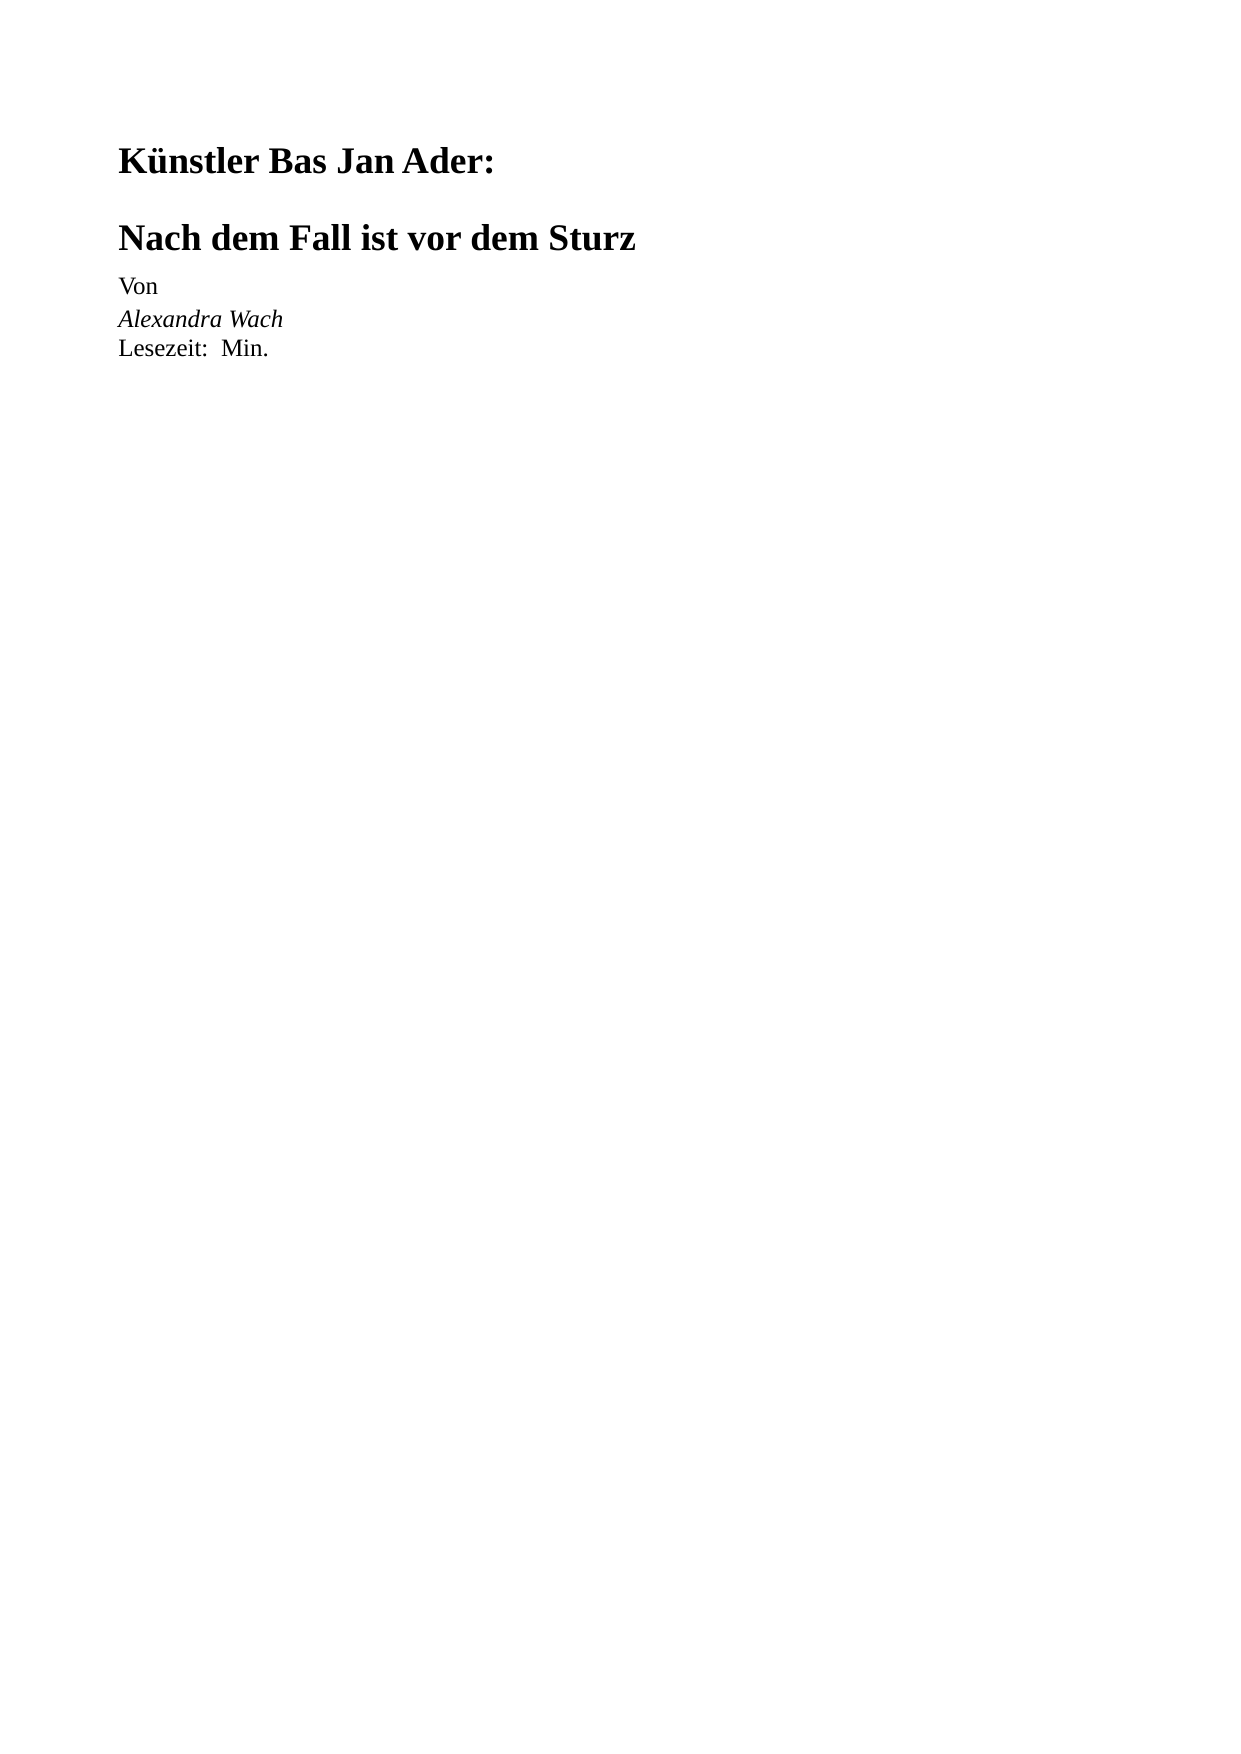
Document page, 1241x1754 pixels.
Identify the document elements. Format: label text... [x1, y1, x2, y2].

text Lesezeit: Min. [118, 333, 1122, 362]
subtitle Künstler Bas Jan Ader: [118, 139, 1122, 182]
subtitle Nach dem Fall ist vor dem Sturz [118, 215, 1122, 258]
text Von [118, 271, 1122, 300]
text Alexandra Wach [118, 304, 1122, 333]
